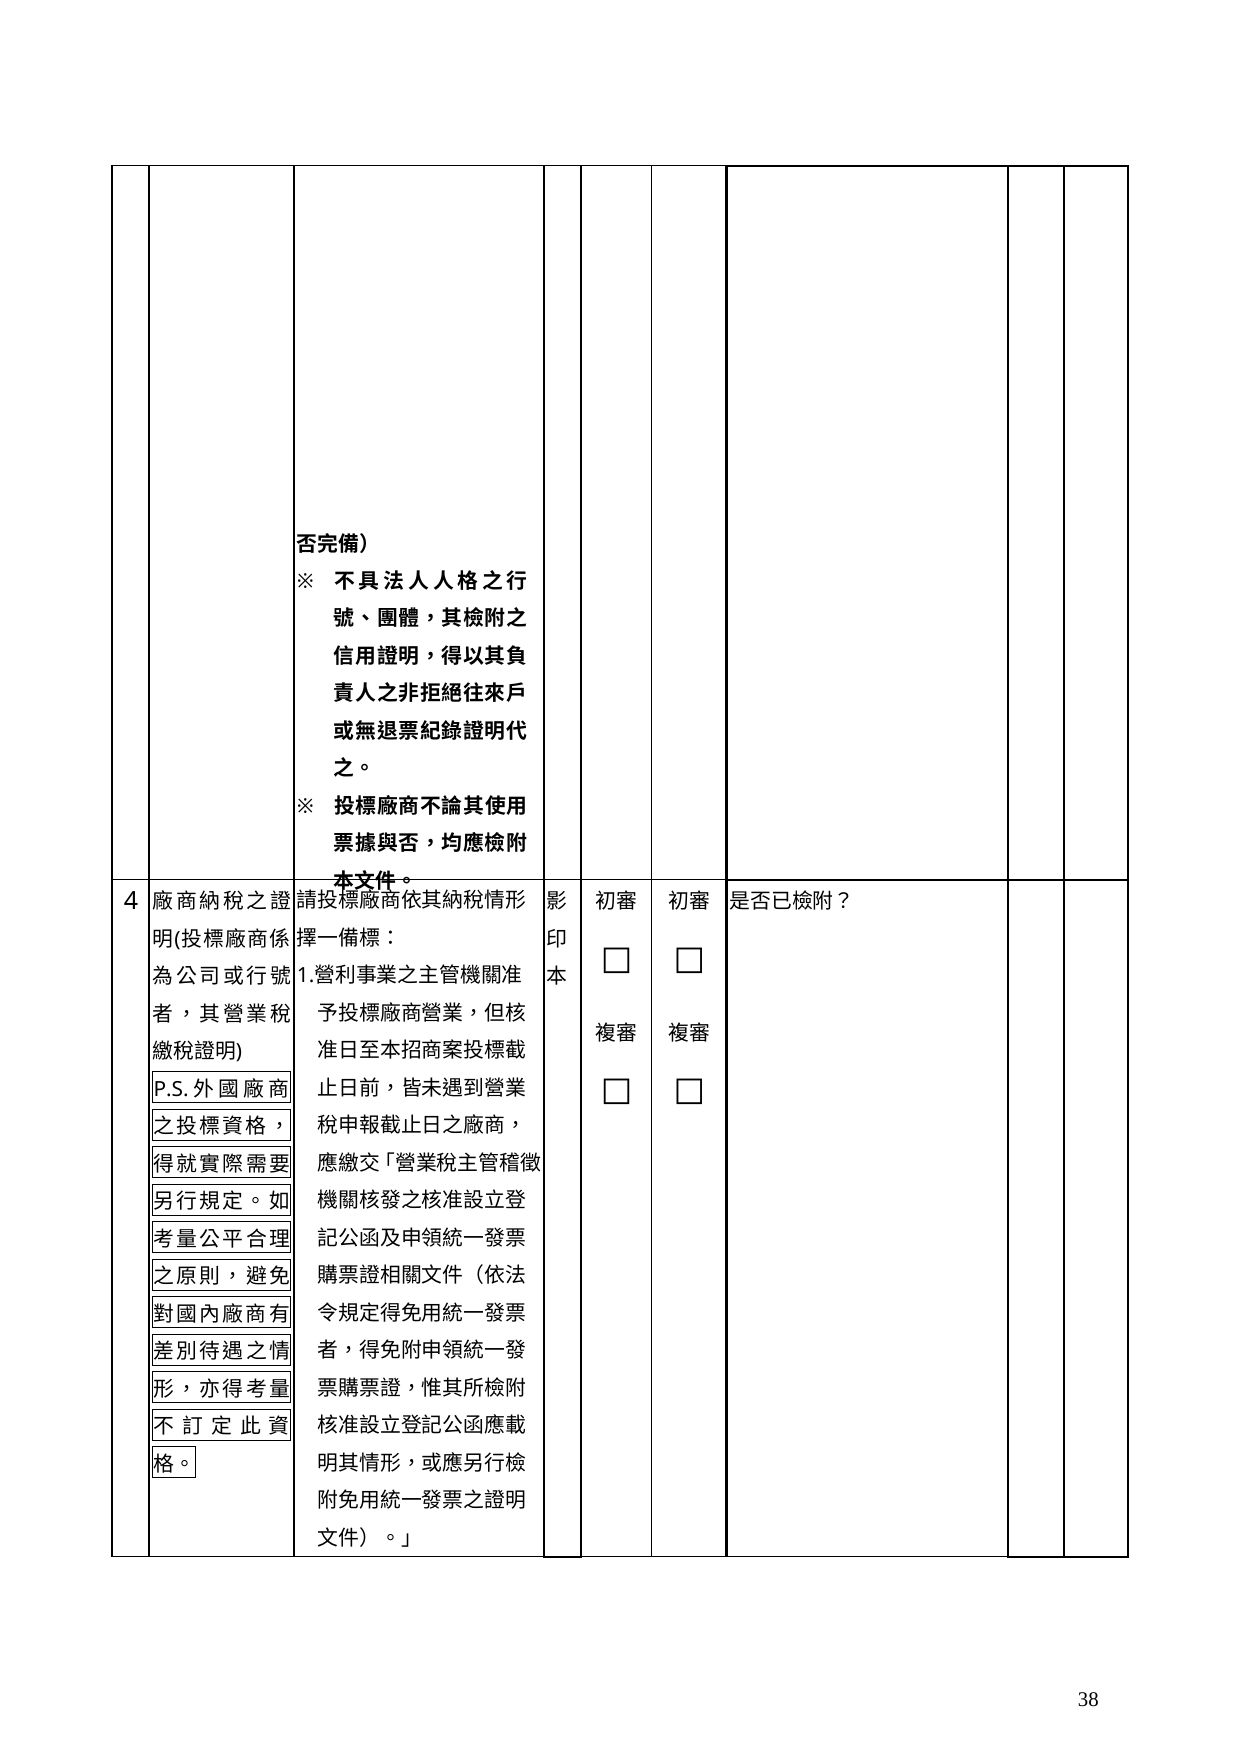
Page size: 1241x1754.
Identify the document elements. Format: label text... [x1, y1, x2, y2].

table_cell [1065, 167, 1127, 879]
table_cell 請投標廠商依其納稅情形擇一備標： 1.營利事業之主管機關准予投標廠商營業，但核准日至本招商案投標截止日前，皆未遇到營業稅申報截止日之廠商，應繳交「營業稅主管稽徵機關核發之核准設立登記公函及申領統一發票購票證相關文件（依法令規定得免用統一發票者，得免附申領統一發票購票證，惟其所檢附核准設立登記公函應載明其情形，或應另行檢附免用統一發票之證明文件）。」 [295, 880, 543, 1556]
table_cell 票據交換機構或受理查詢之金融機構於截止投標日前半年內所出具，且可證明該投標廠商「非屬拒絕往來戶」及「自查詢日往前推算三年內無退票紀錄」之『第一類票據信用資料查覆單』或『第二類票據信用資料查覆單』（如有退票但已辦妥清償註記者，視同無退票紀錄）。該查覆單應加蓋查覆單位圖章。（請投標廠商務必確認上開圖章是否完備） 不具法人人格之行號、團體，其檢附之信用證明，得以其負責人之非拒絕往來戶或無退票紀錄證明代之。 投標廠商不論其使用票據與否，均應檢附本文件。 外國廠商依該國情形提出上開文件確有困難者，得於投標文件內敘明其情形或以其所具有之相當資格文件代之。P.S.允許外國廠商投標或適用臺星經貿夥伴協定者選用。 [295, 166, 543, 879]
table_cell [150, 166, 293, 879]
table_cell 4 [113, 880, 148, 1556]
table_cell 初審 □ 複審 □ [652, 880, 725, 1556]
table_cell 是否已檢附？ [728, 881, 1007, 1556]
table_cell 影印本 [545, 880, 580, 1556]
table_cell [582, 166, 651, 879]
table_cell [113, 166, 148, 879]
table_cell [728, 167, 1007, 879]
table_cell [545, 166, 580, 879]
table_cell 廠商納稅之證明(投標廠商係為公司或行號者，其營業稅繳稅證明) P.S.外國廠商之投標資格，得就實際需要另行規定。如考量公平合理之原則，避免對國內廠商有差別待遇之情形，亦得考量不訂定此資格。 [150, 880, 293, 1556]
table_cell 初審 □ 複審 □ [582, 880, 651, 1556]
table_cell [1009, 167, 1063, 879]
table_cell [1065, 881, 1127, 1556]
table_cell [1009, 881, 1063, 1556]
table_cell [652, 166, 725, 879]
